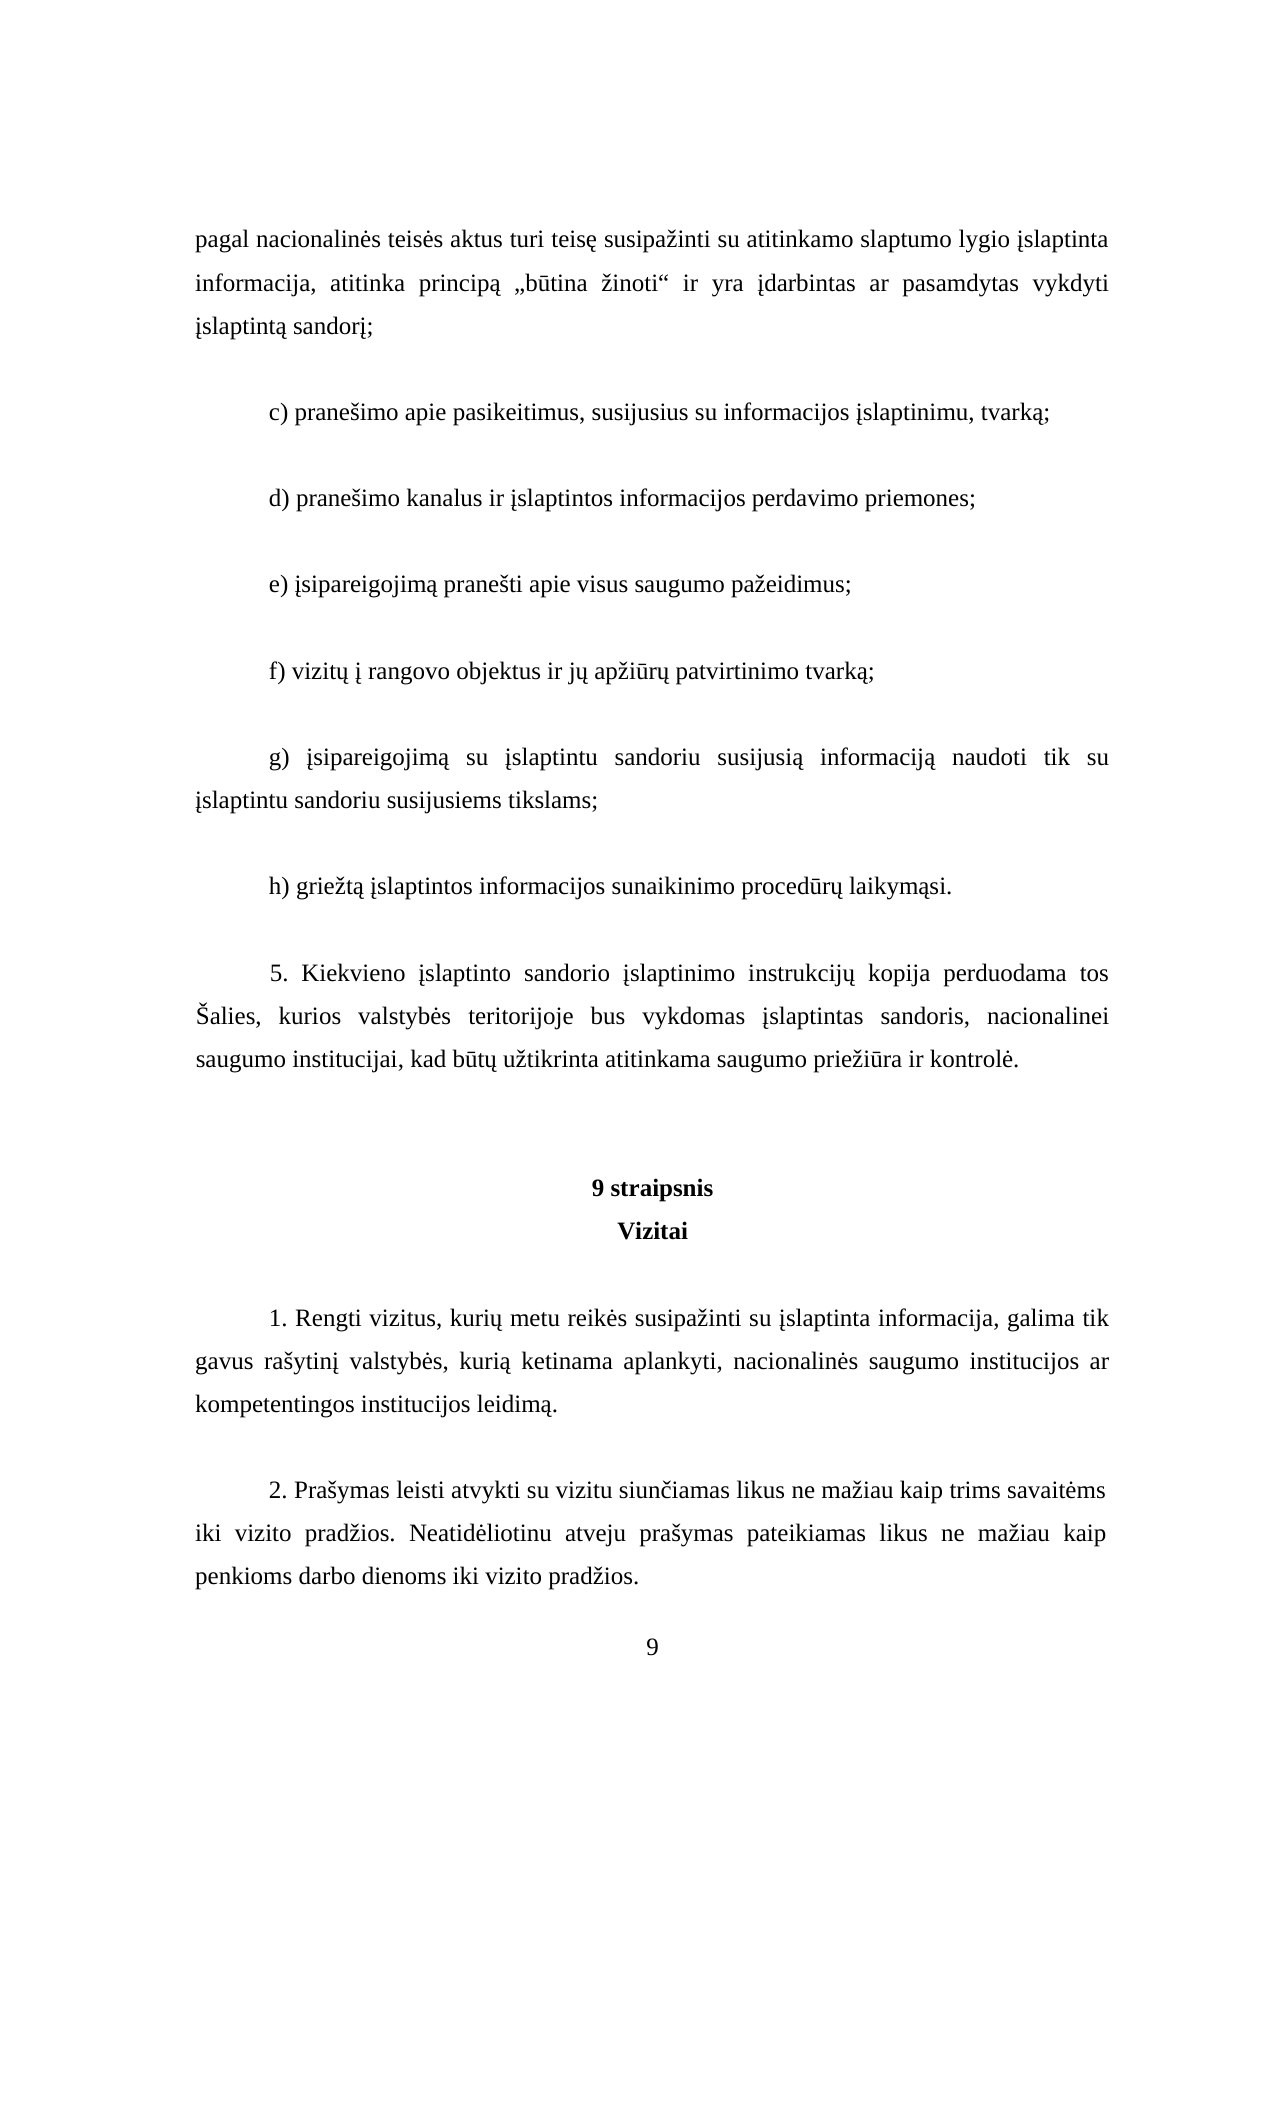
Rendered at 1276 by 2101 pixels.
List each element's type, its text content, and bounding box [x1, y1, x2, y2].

text g) įsipareigojimą su įslaptintu sandoriu susijusią informaciją naudoti tik su įslaptintu sandoriu susijusiems tikslams; [195, 742, 1110, 814]
text d) pranešimo kanalus ir įslaptintos informacijos perdavimo priemones; [195, 483, 1110, 512]
text 1. Rengti vizitus, kurių metu reikės susipažinti su įslaptinta informacija, galima tik gavus rašytinį valstybės, kurią ketinama aplankyti, nacionalinės saugumo institucijos ar kompetentingos institucijos leidimą. [195, 1303, 1110, 1418]
text 9 straipsnis [195, 1173, 1110, 1202]
text pagal nacionalinės teisės aktus turi teisę susipažinti su atitinkamo slaptumo lygio įslaptinta informacija, atitinka principą „būtina žinoti“ ir yra įdarbintas ar pasamdytas vykdyti įslaptintą sandorį; [195, 224, 1110, 339]
text e) įsipareigojimą pranešti apie visus saugumo pažeidimus; [195, 569, 1110, 598]
text h) griežtą įslaptintos informacijos sunaikinimo procedūrų laikymąsi. [195, 871, 1110, 900]
text f) vizitų į rangovo objektus ir jų apžiūrų patvirtinimo tvarką; [195, 656, 1110, 684]
text 5. Kiekvieno įslaptinto sandorio įslaptinimo instrukcijų kopija perduodama tos Šalies, kurios valstybės teritorijoje bus vykdomas įslaptintas sandoris, nacionalinei saugumo institucijai, kad būtų užtikrinta atitinkama saugumo priežiūra ir kontrolė. [196, 958, 1110, 1073]
text c) pranešimo apie pasikeitimus, susijusius su informacijos įslaptinimu, tvarką; [195, 397, 1110, 426]
text 2. Prašymas leisti atvykti su vizitu siunčiamas likus ne mažiau kaip trims savaitėms iki vizito pradžios. Neatidėliotinu atveju prašymas pateikiamas likus ne mažiau kaip penkioms darbo dienoms iki vizito pradžios. [195, 1475, 1107, 1590]
text Vizitai [195, 1216, 1110, 1245]
